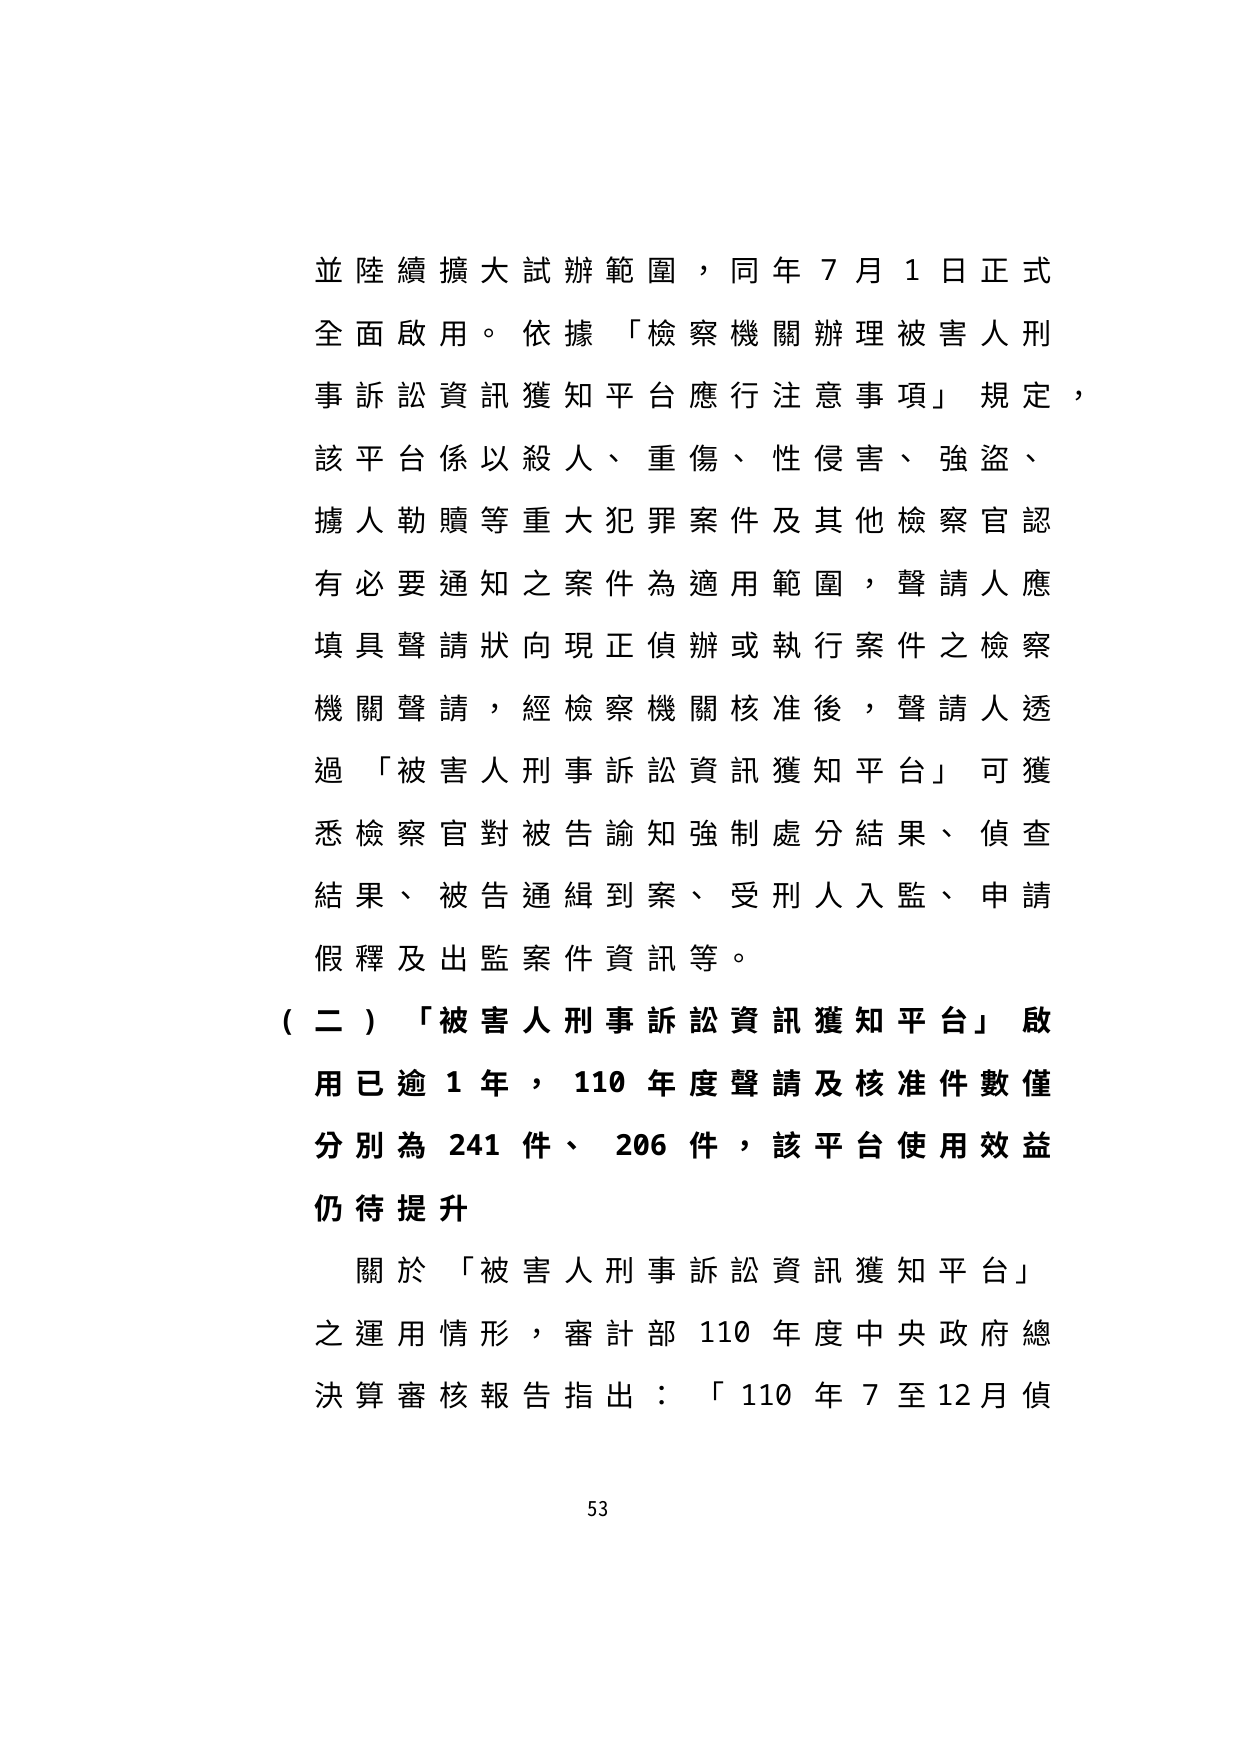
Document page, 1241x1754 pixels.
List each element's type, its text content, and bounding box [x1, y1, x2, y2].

text (二)「被害人刑事訴訟資訊獲知平台」啟用已逾1年，110年度聲請及核准件數僅分別為241件、206件，該平台使用效益仍待提升 [242, 977, 1058, 1227]
text 關於「被害人刑事訴訟資訊獲知平台」之運用情形，審計部110年度中央政府總決算審核報告指出：「110年7至12月偵查終結起訴之殺人罪、重傷罪、強盜罪、擄人勒贖罪、性侵害犯罪人數，計1,688人，以同期間犯罪之被害人聲請171件計算，聲請率僅為10.13%。」經洽請法務部提供110年度統計資料，各檢察機關受理「被害人刑事訴訟資訊獲知平台」聲請件數共241件，以臺中地檢署受理46件最多；核准聲請件數為206件，核准比率為85.48%，據該部表示，聲請案件由檢察官依個案裁量，須衡酌被告所涉是否為例示之罪名、聲請人是否為犯罪之被害人及是否妨害偵查程序等，故部分案件未予核准。又前述核准聲請案件所涉罪名(詳表1)，以性侵害案件122件為最大宗(占比59.22%)，其次為殺人案件53件(占比26.02%)。「被害人刑事訴訟資訊獲知平台」啟用已逾1年，聲請及核准件數仍偏低，使用效益有待提升。 [271, 1227, 1058, 1415]
text 為落實司改國是會議關於使被害人得適時掌握訴訟資訊之決議，法務部與司法院於109年共同建置之「被害人刑事訴訟資訊獲知平台」系統，經費共222萬元，由兩機關共同分攤；110年1月1日起於臺北、新北、屏東地方檢察署及法院試辦，並陸續擴大試辦範圍，同年7月1日正式全面啟用。依據「檢察機關辦理被害人刑事訴訟資訊獲知平台應行注意事項」規定，該平台係以殺人、重傷、性侵害、強盜、擄人勒贖等重大犯罪案件及其他檢察官認有必要通知之案件為適用範圍，聲請人應填具聲請狀向現正偵辦或執行案件之檢察機關聲請，經檢察機關核准後，聲請人透過「被害人刑事訴訟資訊獲知平台」可獲悉檢察官對被告諭知強制處分結果、偵查結果、被告通緝到案、受刑人入監、申請假釋及出監案件資訊等。 [271, 227, 1058, 977]
